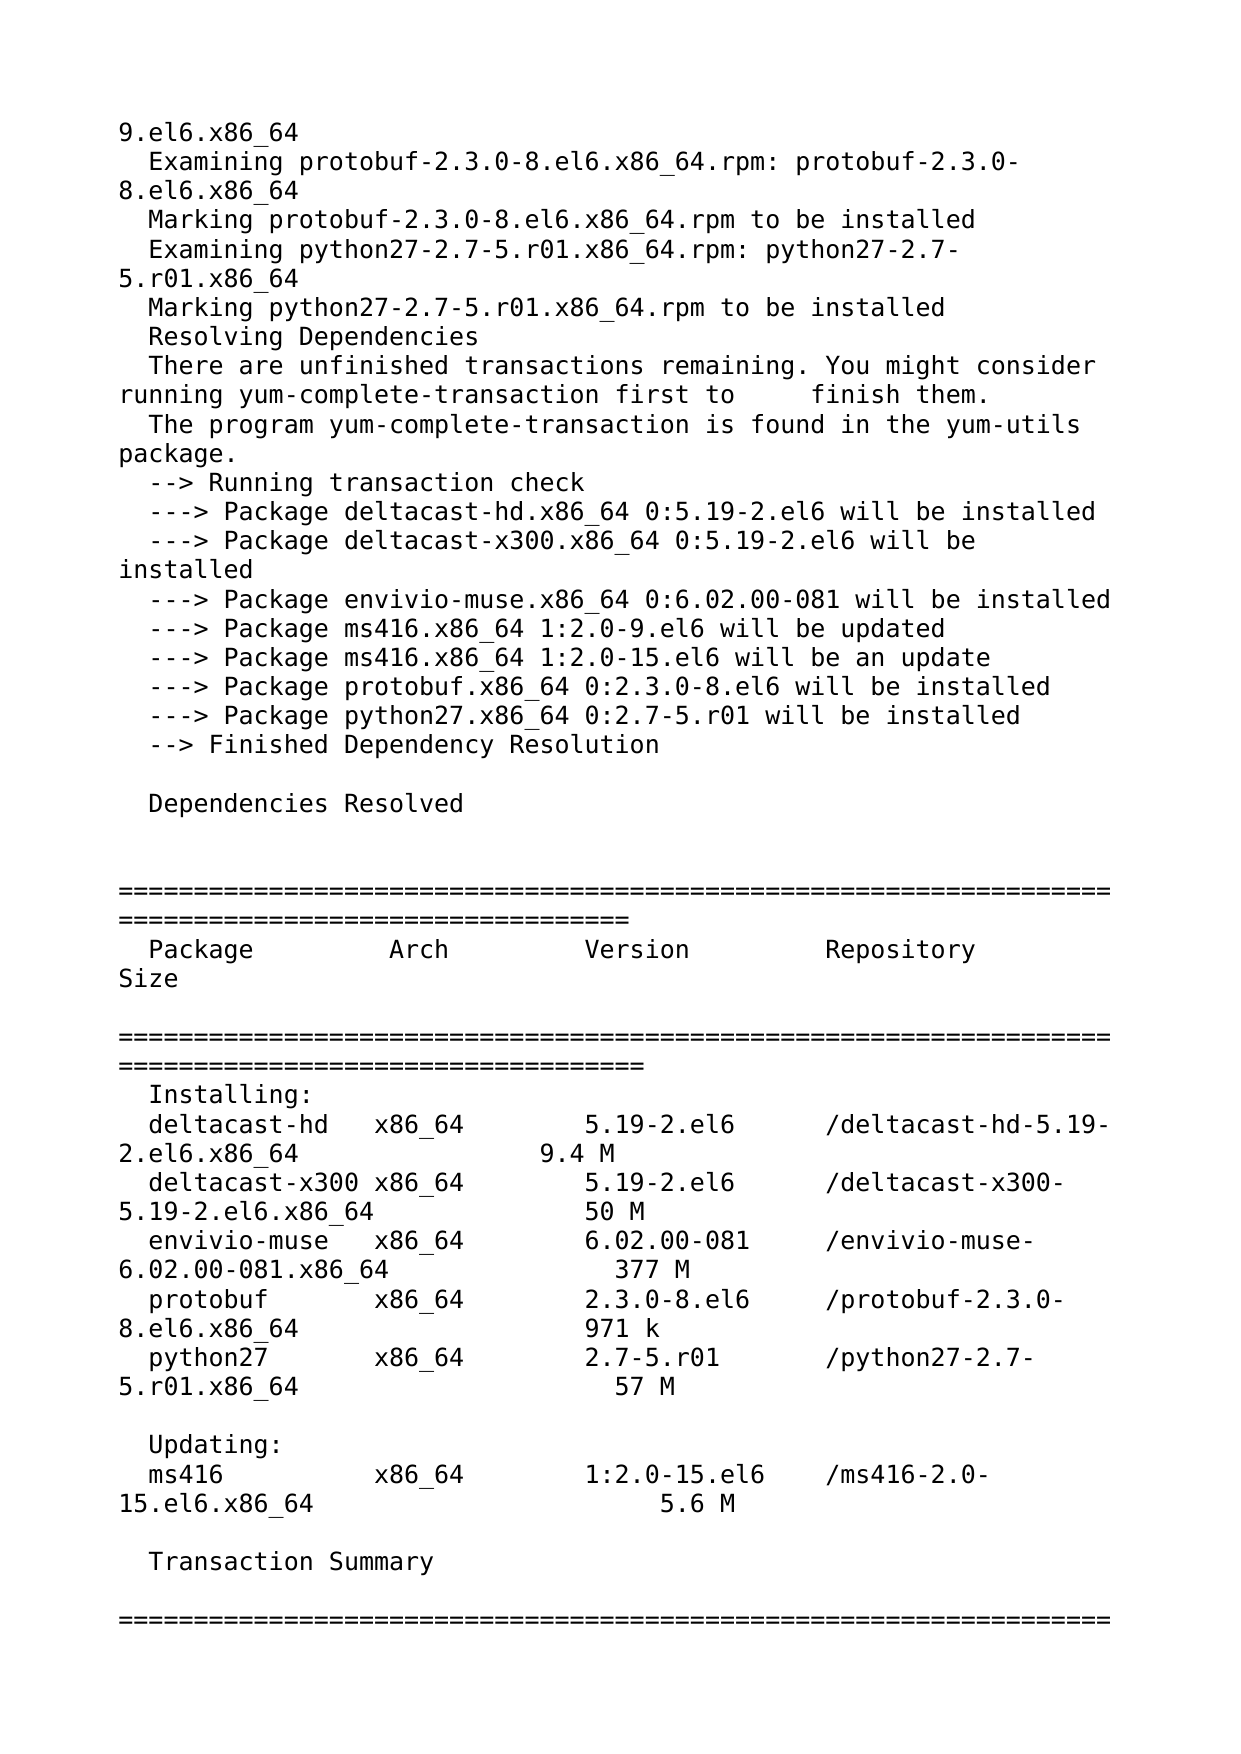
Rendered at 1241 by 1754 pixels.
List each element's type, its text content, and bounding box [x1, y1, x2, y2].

text 9.el6.x86_64 Examining protobuf-2.3.0-8.el6.x86_64.rpm: protobuf-2.3.0-8.el6.x86_64 Marking protobuf-2.3.0-8.el6.x86_64.rpm to be installed Examining python27-2.7-5.r01.x86_64.rpm: python27-2.7-5.r01.x86_64 Marking python27-2.7-5.r01.x86_64.rpm to be installed Resolving Dependencies There are unfinished transactions remaining. You might consider running yum-complete-transaction first to finish them. The program yum-complete-transaction is found in the yum-utils package. --> Running transaction check ---> Package deltacast-hd.x86_64 0:5.19-2.el6 will be installed ---> Package deltacast-x300.x86_64 0:5.19-2.el6 will be installed ---> Package envivio-muse.x86_64 0:6.02.00-081 will be installed ---> Package ms416.x86_64 1:2.0-9.el6 will be updated ---> Package ms416.x86_64 1:2.0-15.el6 will be an update ---> Package protobuf.x86_64 0:2.3.0-8.el6 will be installed ---> Package python27.x86_64 0:2.7-5.r01 will be installed --> Finished Dependency Resolution Dependencies Resolved ==================================================================================================== Package Arch Version Repository Size ===================================================================================================== Installing: deltacast-hd x86_64 5.19-2.el6 /deltacast-hd-5.19-2.el6.x86_64 9.4 M deltacast-x300 x86_64 5.19-2.el6 /deltacast-x300-5.19-2.el6.x86_64 50 M envivio-muse x86_64 6.02.00-081 /envivio-muse-6.02.00-081.x86_64 377 M protobuf x86_64 2.3.0-8.el6 /protobuf-2.3.0-8.el6.x86_64 971 k python27 x86_64 2.7-5.r01 /python27-2.7-5.r01.x86_64 57 M Updating: ms416 x86_64 1:2.0-15.el6 /ms416-2.0-15.el6.x86_64 5.6 M Transaction Summary ================================================================== [118, 118, 1122, 1635]
